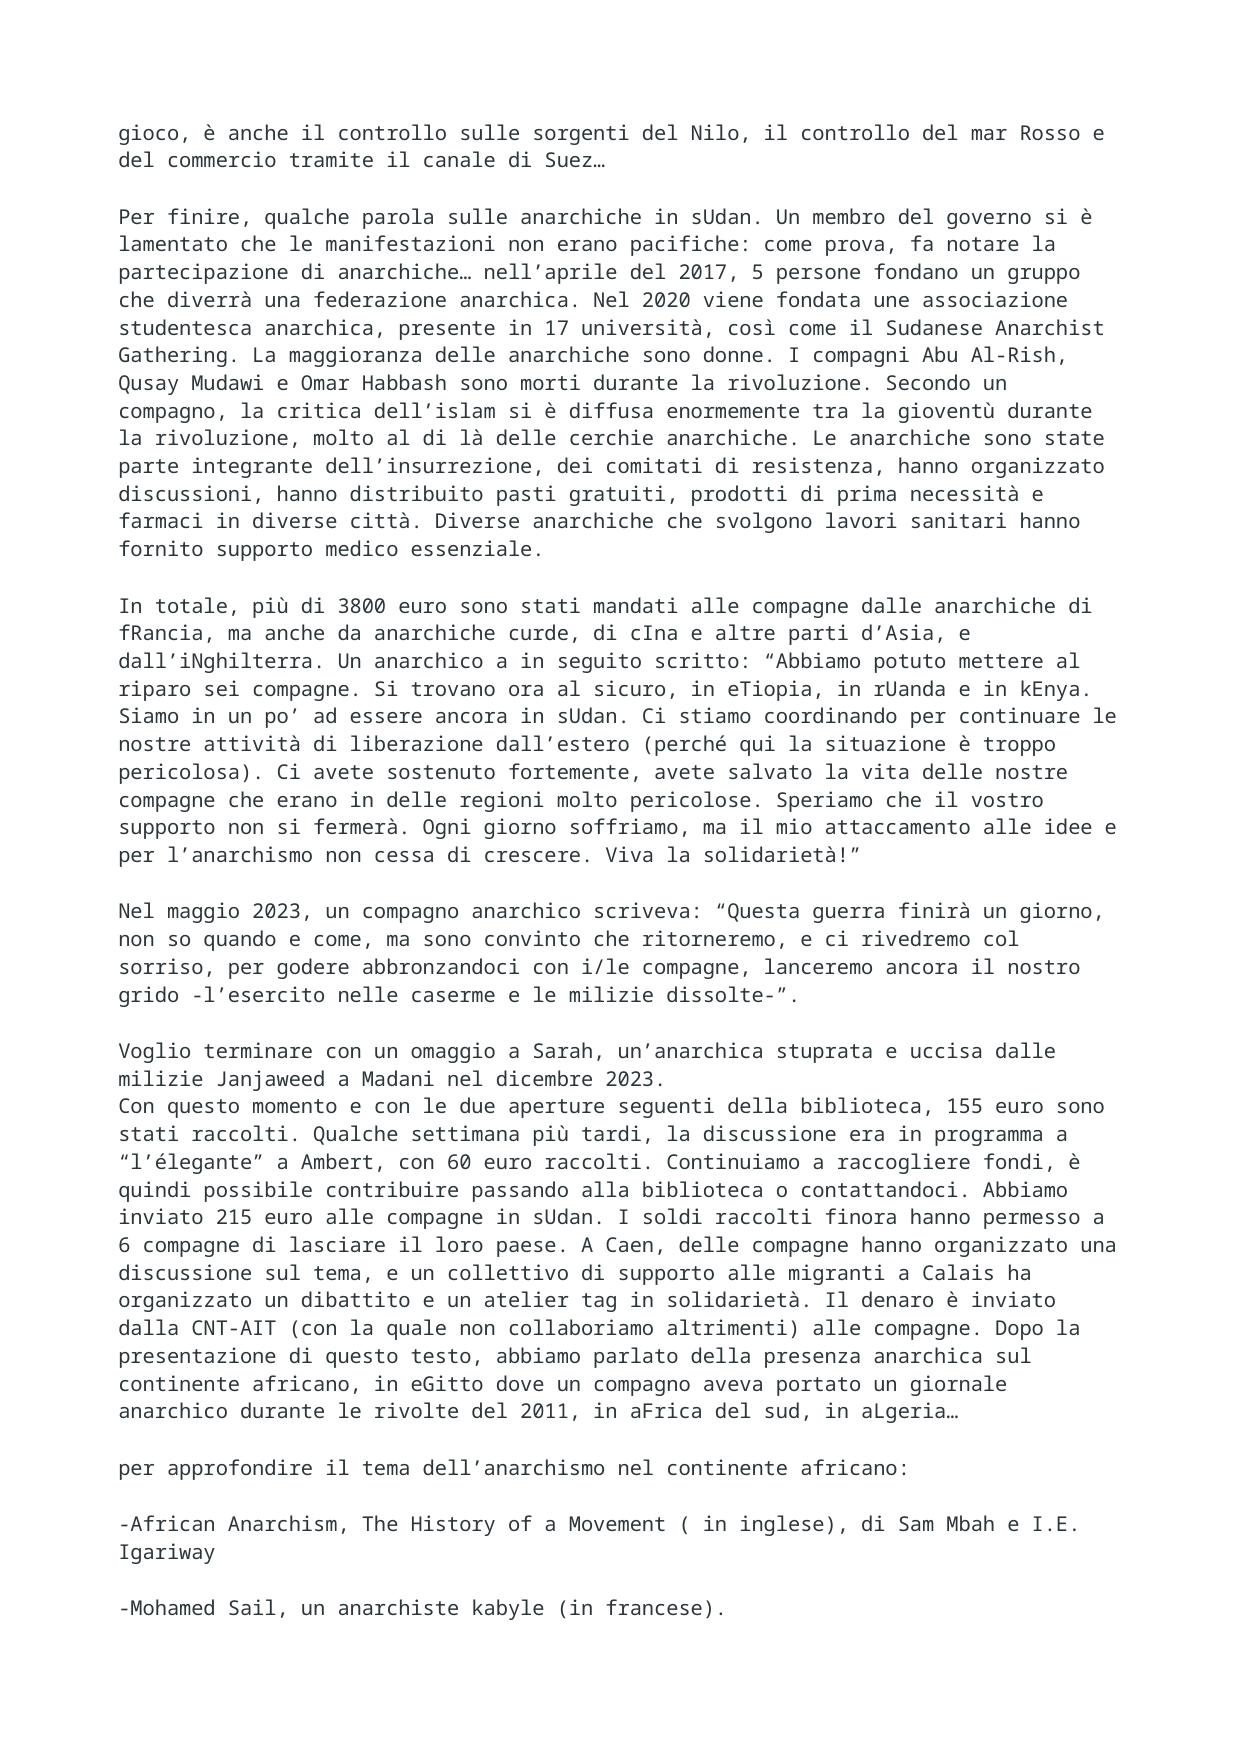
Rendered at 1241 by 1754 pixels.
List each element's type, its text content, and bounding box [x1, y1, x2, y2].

text gioco, è anche il controllo sulle sorgenti del Nilo, il controllo del mar Rosso e del commercio tramite il canale di Suez… Per finire, qualche parola sulle anarchiche in sUdan. Un membro del governo si è lamentato che le manifestazioni non erano pacifiche: come prova, fa notare la partecipazione di anarchiche… nell’aprile del 2017, 5 persone fondano un gruppo che diverrà una federazione anarchica. Nel 2020 viene fondata une associazione studentesca anarchica, presente in 17 università, così come il Sudanese Anarchist Gathering. La maggioranza delle anarchiche sono donne. I compagni Abu Al-Rish, Qusay Mudawi e Omar Habbash sono morti durante la rivoluzione. Secondo un compagno, la critica dell’islam si è diffusa enormemente tra la gioventù durante la rivoluzione, molto al di là delle cerchie anarchiche. Le anarchiche sono state parte integrante dell’insurrezione, dei comitati di resistenza, hanno organizzato discussioni, hanno distribuito pasti gratuiti, prodotti di prima necessità e farmaci in diverse città. Diverse anarchiche che svolgono lavori sanitari hanno fornito supporto medico essenziale. In totale, più di 3800 euro sono stati mandati alle compagne dalle anarchiche di fRancia, ma anche da anarchiche curde, di cIna e altre parti d’Asia, e dall’iNghilterra. Un anarchico a in seguito scritto: “Abbiamo potuto mettere al riparo sei compagne. Si trovano ora al sicuro, in eTiopia, in rUanda e in kEnya. Siamo in un po’ ad essere ancora in sUdan. Ci stiamo coordinando per continuare le nostre attività di liberazione dall’estero (perché qui la situazione è troppo pericolosa). Ci avete sostenuto fortemente, avete salvato la vita delle nostre compagne che erano in delle regioni molto pericolose. Speriamo che il vostro supporto non si fermerà. Ogni giorno soffriamo, ma il mio attaccamento alle idee e per l’anarchismo non cessa di crescere. Viva la solidarietà!” Nel maggio 2023, un compagno anarchico scriveva: “Questa guerra finirà un giorno, non so quando e come, ma sono convinto che ritorneremo, e ci rivedremo col sorriso, per godere abbronzandoci con i/le compagne, lanceremo ancora il nostro grido -l’esercito nelle caserme e le milizie dissolte-”. Voglio terminare con un omaggio a Sarah, un’anarchica stuprata e uccisa dalle milizie Janjaweed a Madani nel dicembre 2023. Con questo momento e con le due aperture seguenti della biblioteca, 155 euro sono stati raccolti. Qualche settimana più tardi, la discussione era in programma a “l’élegante” a Ambert, con 60 euro raccolti. Continuiamo a raccogliere fondi, è quindi possibile contribuire passando alla biblioteca o contattandoci. Abbiamo inviato 215 euro alle compagne in sUdan. I soldi raccolti finora hanno permesso a 6 compagne di lasciare il loro paese. A Caen, delle compagne hanno organizzato una discussione sul tema, e un collettivo di supporto alle migranti a Calais ha organizzato un dibattito e un atelier tag in solidarietà. Il denaro è inviato dalla CNT-AIT (con la quale non collaboriamo altrimenti) alle compagne. Dopo la presentazione di questo testo, abbiamo parlato della presenza anarchica sul continente africano, in eGitto dove un compagno aveva portato un giornale anarchico durante le rivolte del 2011, in aFrica del sud, in aLgeria… per approfondire il tema dell’anarchismo nel continente africano: -African Anarchism, The History of a Movement ( in inglese), di Sam Mbah e I.E. Igariway -Mohamed Sail, un anarchiste kabyle (in francese). [118, 118, 1122, 1622]
